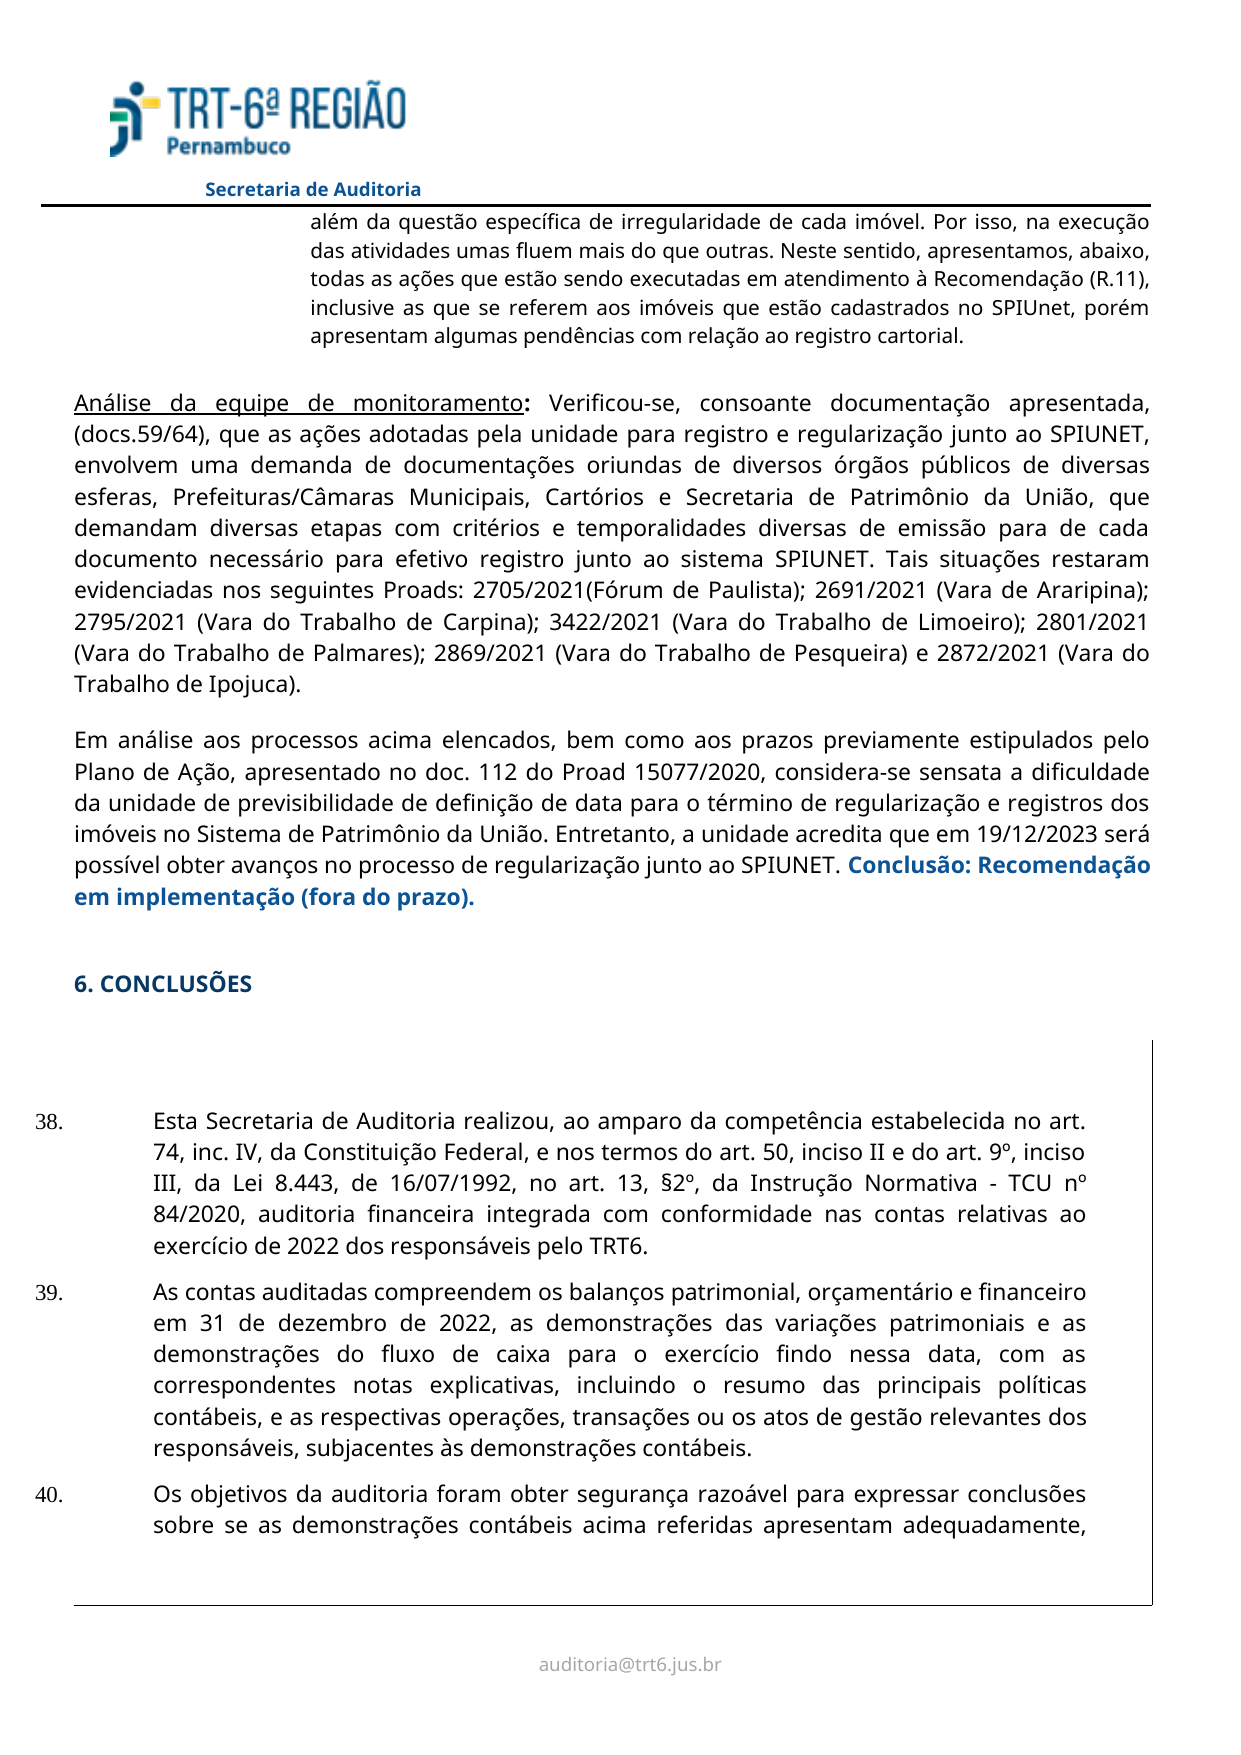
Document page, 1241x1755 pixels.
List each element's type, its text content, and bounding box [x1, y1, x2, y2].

list Esta Secretaria de Auditoria realizou, ao amparo da competência estabelecida no art. 74, inc. IV, da Constituição Federal, e nos termos do art. 50, inciso II e do art. 9º, inciso III, da Lei 8.443, de 16/07/1992, no art. 13, §2º, da Instrução Normativa - TCU nº 84/2020, auditoria financeira integrada com conformidade nas contas relativas ao exercício de 2022 dos responsáveis pelo TRT6. [74, 1040, 1152, 1211]
subtitle 6. CONCLUSÕES [74, 968, 1186, 999]
list As contas auditadas compreendem os balanços patrimonial, orçamentário e financeiro em 31 de dezembro de 2022, as demonstrações das variações patrimoniais e as demonstrações do fluxo de caixa para o exercício findo nessa data, com as correspondentes notas explicativas, incluindo o resumo das principais políticas contábeis, e as respectivas operações, transações ou os atos de gestão relevantes dos responsáveis, subjacentes às demonstrações contábeis. [74, 1211, 1152, 1413]
list Os objetivos da auditoria foram obter segurança razoável para expressar conclusões sobre se as demonstrações contábeis acima referidas apresentam adequadamente, em todos os aspectos relevantes, a posição patrimonial, financeira e orçamentária do TRT6 em 31 de dezembro de 2022, de acordo com as práticas contábeis adotadas no Brasil aplicadas ao setor público; e sobre se as operações, transações ou os atos de gestão relevantes dos responsáveis estão em conformidade, em todos os aspectos relevantes, com as leis e os regulamentos aplicáveis e os princípios de administração pública que regem a gestão financeira responsável e a conduta de agentes públicos. [74, 1413, 1152, 1605]
text além da questão específica de irregularidade de cada imóvel. Por isso, na execução das atividades umas fluem mais do que outras. Neste sentido, apresentamos, abaixo, todas as ações que estão sendo executadas em atendimento à Recomendação (R.11), inclusive as que se referem aos imóveis que estão cadastrados no SPIUnet, porém apresentam algumas pendências com relação ao registro cartorial. [310, 207, 1151, 349]
text Em análise aos processos acima elencados, bem como aos prazos previamente estipulados pelo Plano de Ação, apresentado no doc. 112 do Proad 15077/2020, considera-se sensata a dificuldade da unidade de previsibilidade de definição de data para o término de regularização e registros dos imóveis no Sistema de Patrimônio da União. Entretanto, a unidade acredita que em 19/12/2023 será possível obter avanços no processo de regularização junto ao SPIUNET. Conclusão: Recomendação em implementação (fora do prazo). [74, 724, 1151, 912]
text Análise da equipe de monitoramento: Verificou-se, consoante documentação apresentada, (docs.59/64), que as ações adotadas pela unidade para registro e regularização junto ao SPIUNET, envolvem uma demanda de documentações oriundas de diversos órgãos públicos de diversas esferas, Prefeituras/Câmaras Municipais, Cartórios e Secretaria de Patrimônio da União, que demandam diversas etapas com critérios e temporalidades diversas de emissão para de cada documento necessário para efetivo registro junto ao sistema SPIUNET. Tais situações restaram evidenciadas nos seguintes Proads: 2705/2021(Fórum de Paulista); 2691/2021 (Vara de Araripina); 2795/2021 (Vara do Trabalho de Carpina); 3422/2021 (Vara do Trabalho de Limoeiro); 2801/2021 (Vara do Trabalho de Palmares); 2869/2021 (Vara do Trabalho de Pesqueira) e 2872/2021 (Vara do Trabalho de Ipojuca). [74, 387, 1151, 699]
